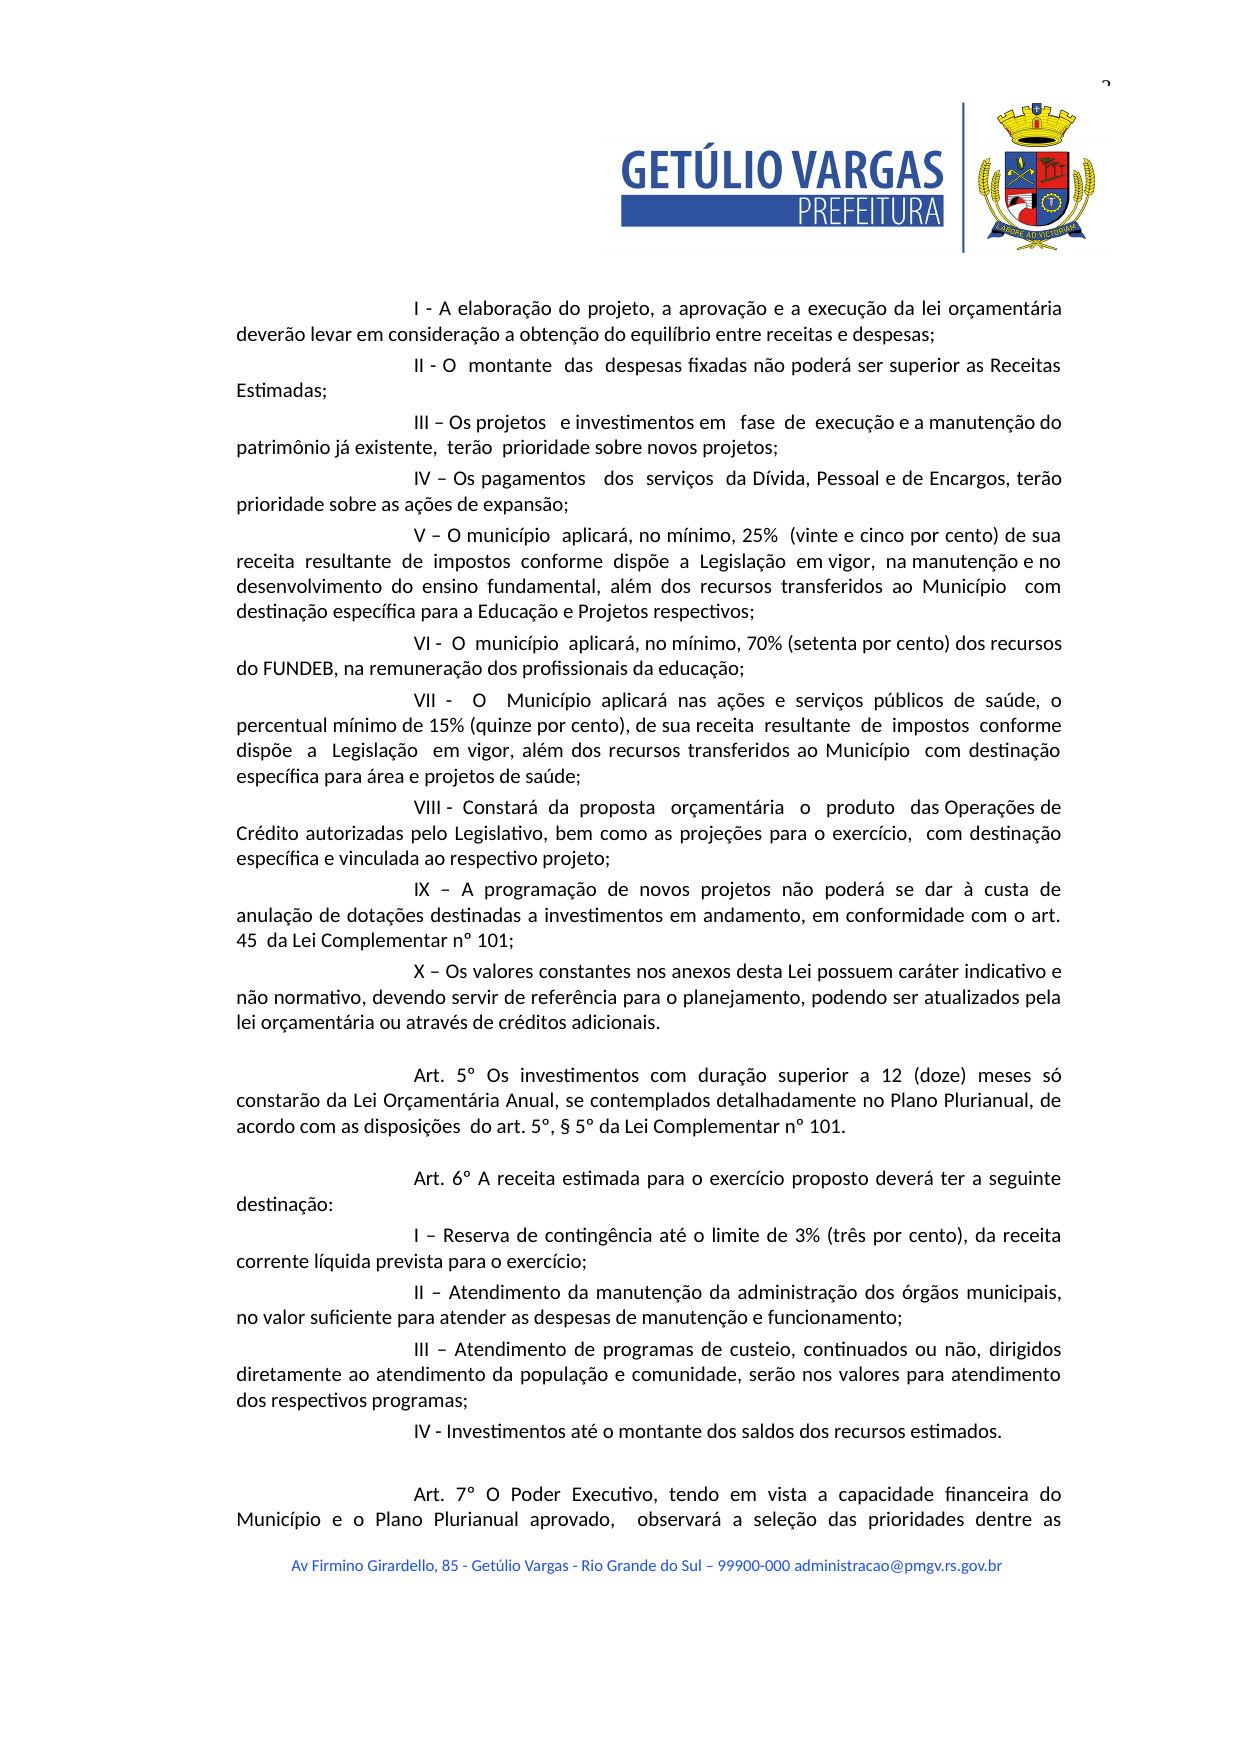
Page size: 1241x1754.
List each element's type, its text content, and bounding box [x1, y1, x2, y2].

text VIII - Constará da proposta orçamentária o produto das Operações de Crédito autorizadas pelo Legislativo, bem como as projeções para o exercício, com destinação específica e vinculada ao respectivo projeto; [236, 794, 1063, 871]
text VII - O Município aplicará nas ações e serviços públicos de saúde, o percentual mínimo de 15% (quinze por cento), de sua receita resultante de impostos conforme dispõe a Legislação em vigor, além dos recursos transferidos ao Município com destinação específica para área e projetos de saúde; [236, 687, 1063, 788]
text III – Atendimento de programas de custeio, continuados ou não, dirigidos diretamente ao atendimento da população e comunidade, serão nos valores para atendimento dos respectivos programas; [236, 1336, 1063, 1412]
text IX – A programação de novos projetos não poderá se dar à custa de anulação de dotações destinadas a investimentos em andamento, em conformidade com o art. 45 da Lei Complementar nº 101; [236, 877, 1063, 953]
text I - A elaboração do projeto, a aprovação e a execução da lei orçamentária deverão levar em consideração a obtenção do equilíbrio entre receitas e despesas; [236, 295, 1063, 346]
text Art. 6º A receita estimada para o exercício proposto deverá ter a seguinte destinação: [236, 1166, 1063, 1216]
text II - O montante das despesas fixadas não poderá ser superior as Receitas Estimadas; [236, 352, 1063, 403]
text Art. 5º Os investimentos com duração superior a 12 (doze) meses só constarão da Lei Orçamentária Anual, se contemplados detalhadamente no Plano Plurianual, de acordo com as disposições do art. 5º, § 5º da Lei Complementar nº 101. [236, 1062, 1063, 1138]
text I – Reserva de contingência até o limite de 3% (três por cento), da receita corrente líquida prevista para o exercício; [236, 1222, 1063, 1273]
text X – Os valores constantes nos anexos desta Lei possuem caráter indicativo e não normativo, devendo servir de referência para o planejamento, podendo ser atualizados pela lei orçamentária ou através de créditos adicionais. [236, 959, 1063, 1035]
text II – Atendimento da manutenção da administração dos órgãos municipais, no valor suficiente para atender as despesas de manutenção e funcionamento; [236, 1279, 1063, 1330]
text IV - Investimentos até o montante dos saldos dos recursos estimados. [236, 1418, 1063, 1443]
text Art. 7º O Poder Executivo, tendo em vista a capacidade financeira do Município e o Plano Plurianual aprovado, observará a seleção das prioridades dentre as [236, 1481, 1063, 1532]
text IV – Os pagamentos dos serviços da Dívida, Pessoal e de Encargos, terão prioridade sobre as ações de expansão; [236, 466, 1063, 516]
text VI - O município aplicará, no mínimo, 70% (setenta por cento) dos recursos do FUNDEB, na remuneração dos profissionais da educação; [236, 630, 1063, 681]
text V – O município aplicará, no mínimo, 25% (vinte e cinco por cento) de sua receita resultante de impostos conforme dispõe a Legislação em vigor, na manutenção e no desenvolvimento do ensino fundamental, além dos recursos transferidos ao Município com destinação específica para a Educação e Projetos respectivos; [236, 522, 1063, 624]
text III – Os projetos e investimentos em fase de execução e a manutenção do patrimônio já existente, terão prioridade sobre novos projetos; [236, 409, 1063, 460]
